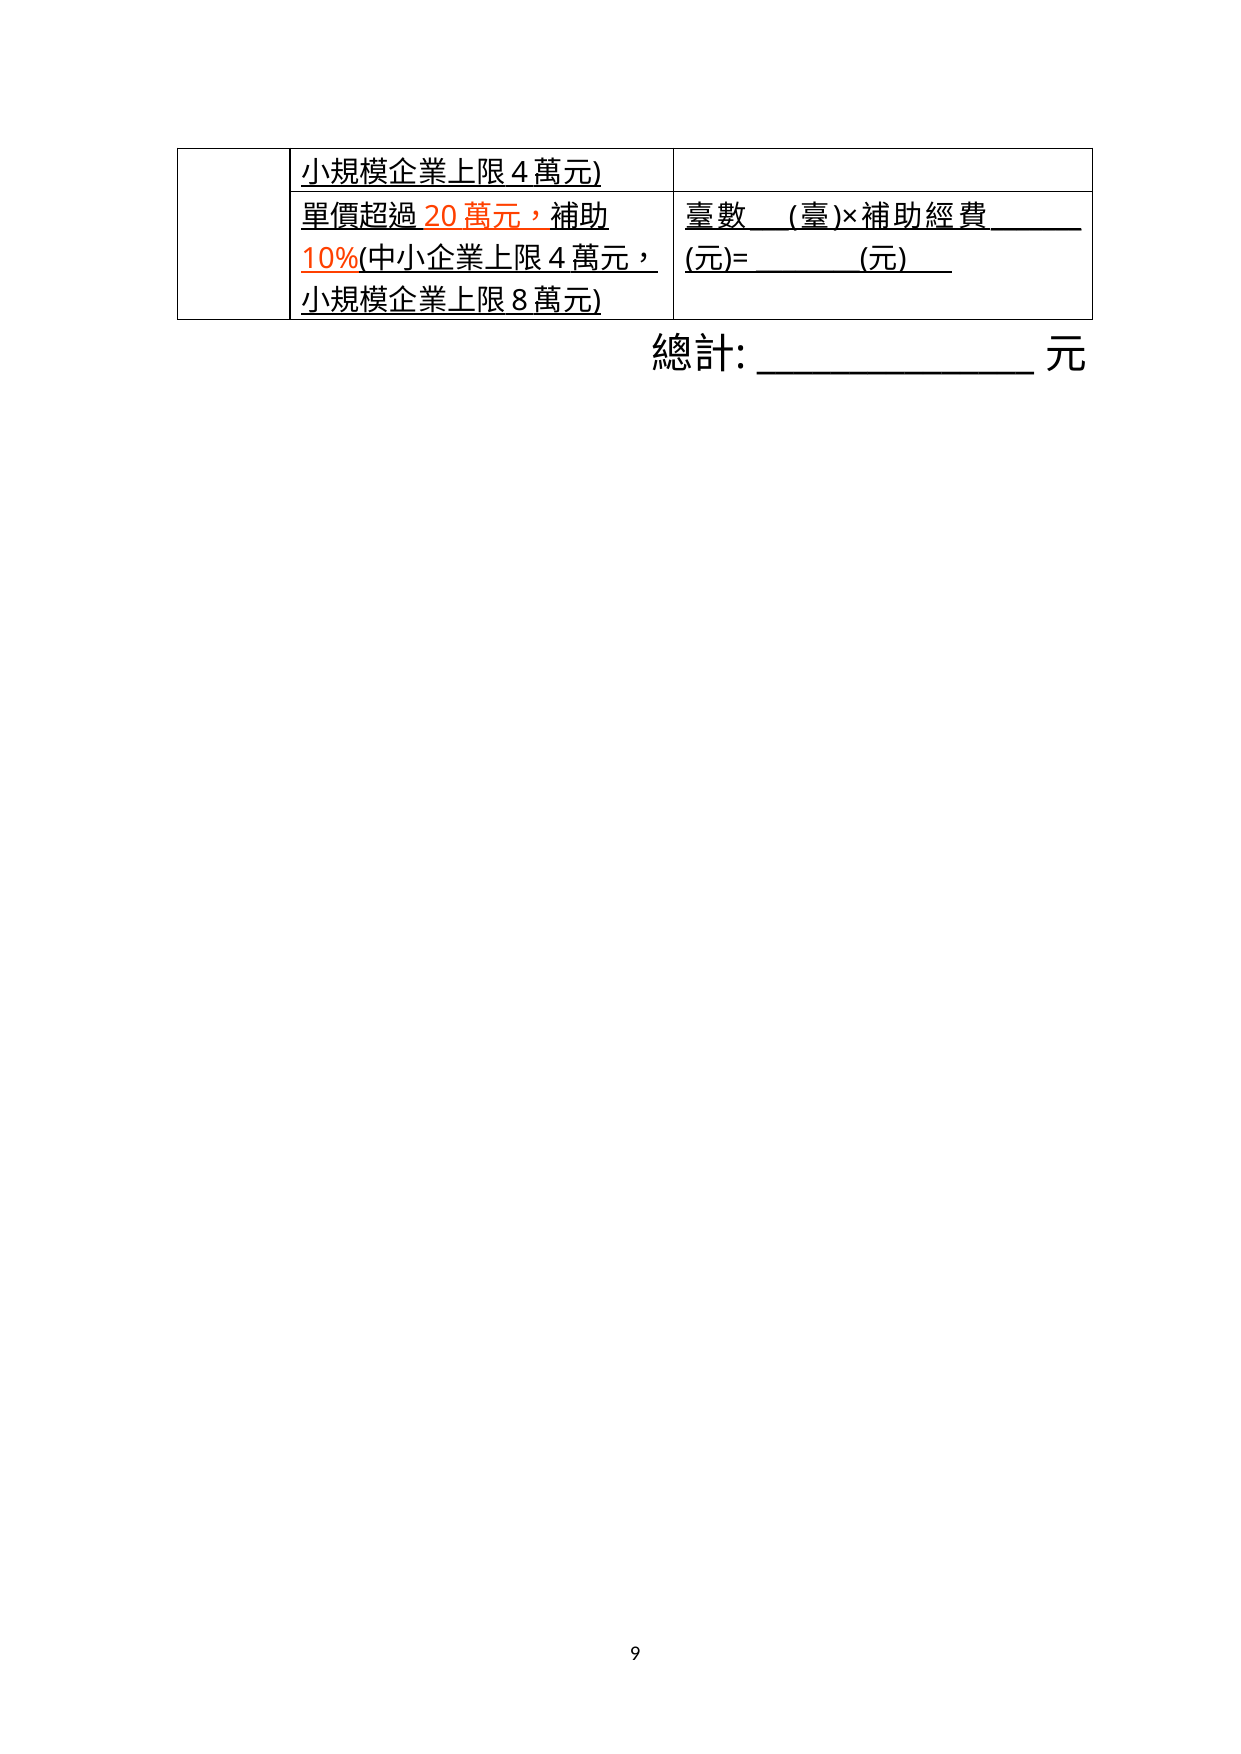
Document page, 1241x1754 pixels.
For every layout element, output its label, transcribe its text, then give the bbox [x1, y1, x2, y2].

table_cell [178, 149, 289, 319]
table_cell 單價超過20萬元，補助10%(中小企業上限4萬元， 小規模企業上限8萬元) [291, 192, 673, 319]
table_cell 小規模企業上限4萬元) [291, 149, 673, 191]
text 總計: _______________ 元 [177, 320, 1087, 381]
table_cell [674, 149, 1092, 191]
table_cell 臺數___(臺)×補助經費_______(元)= ________(元) [674, 192, 1092, 319]
